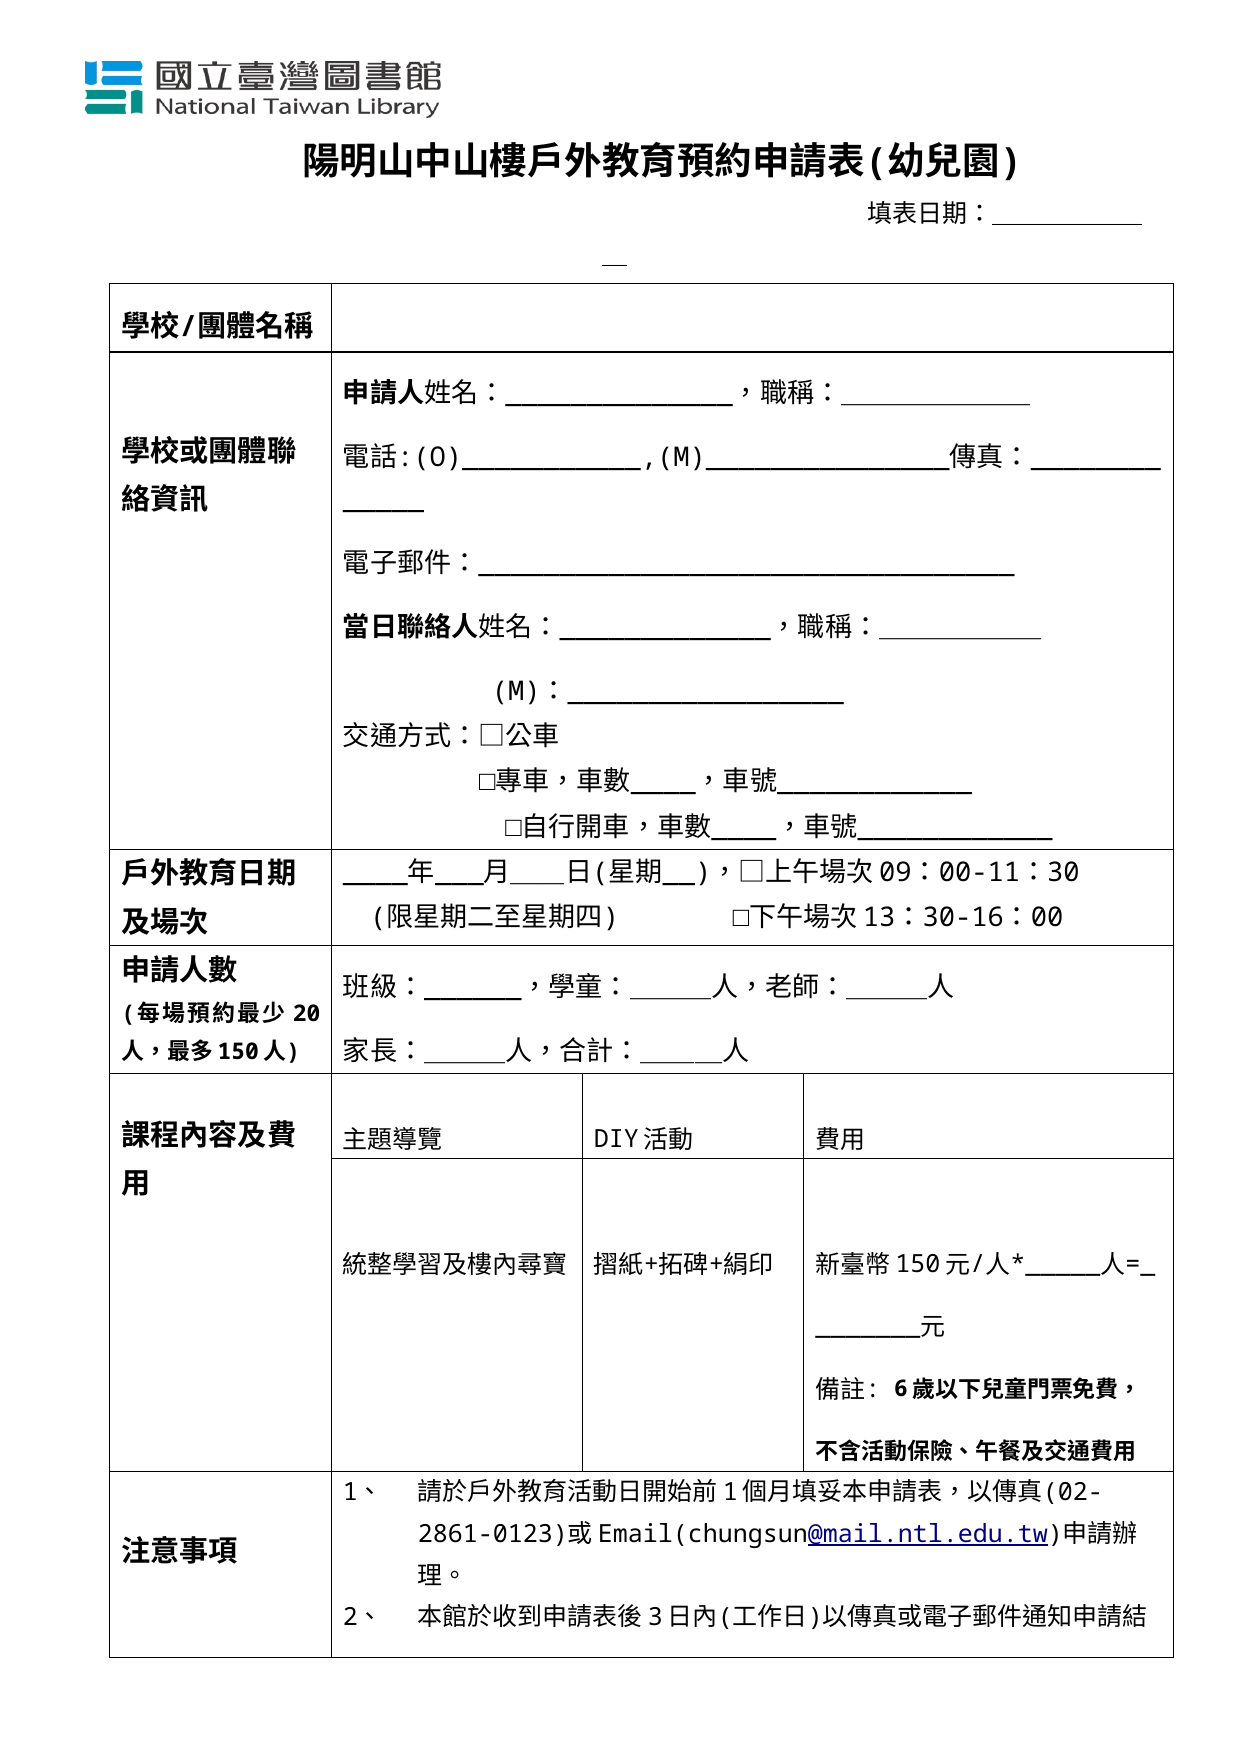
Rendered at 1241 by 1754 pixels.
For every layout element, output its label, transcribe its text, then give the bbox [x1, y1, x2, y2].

table_cell 注意事項 [110, 1472, 331, 1657]
table_cell 課程內容及費用 [110, 1074, 331, 1471]
table_cell 費用 [804, 1074, 1173, 1158]
table_cell 摺紙+拓碑+絹印 [583, 1159, 803, 1471]
table_cell 請於戶外教育活動日開始前1個月填妥本申請表，以傳真(02-2861-0123)或Email(chungsun@mail.ntl.edu.tw)申請辦理。 本館於收到申請表後3日內(工作日)以傳真或電子郵件通知申請結 [332, 1472, 1173, 1657]
table_cell 新臺幣150元/人*_____人=________元 備註: 6歲以下兒童門票免費，不含活動保險、午餐及交通費用 [804, 1159, 1173, 1471]
table_cell 主題導覽 [332, 1074, 582, 1158]
table_cell 學校或團體聯絡資訊 [110, 353, 331, 848]
table_cell 班級：______，學童：＿＿＿人，老師：＿＿＿人 家長：＿＿＿人，合計：＿＿＿人 [332, 946, 1173, 1073]
table_cell 戶外教育日期及場次 [110, 850, 331, 945]
table_cell DIY活動 [583, 1074, 803, 1158]
text 填表日期：＿＿＿＿＿＿＿ [187, 193, 1143, 271]
table_cell 統整學習及樓內尋寶 [332, 1159, 582, 1471]
table_cell 申請人姓名：______________，職稱：＿＿＿＿＿＿＿ 電話:(O)___________,(M)_______________傳真：_____________ 電子郵件：_________________________________ 當日聯絡人姓名：_____________，職稱：＿＿＿＿＿＿ (M)：_________________ 交通方式：□公車 □專車，車數____，車號____________ □自行開車，車數____，車號____________ [332, 353, 1173, 848]
table_header [332, 284, 1173, 351]
text 陽明山中山樓戶外教育預約申請表(幼兒園) [187, 131, 1137, 185]
table_cell ____年___月＿＿日(星期__)，□上午場次09：00-11：30 (限星期二至星期四) □下午場次13：30-16：00 [332, 850, 1173, 945]
table_header 學校/團體名稱 [110, 284, 331, 351]
table_cell 申請人數 (每場預約最少20人，最多150人) [110, 946, 331, 1073]
